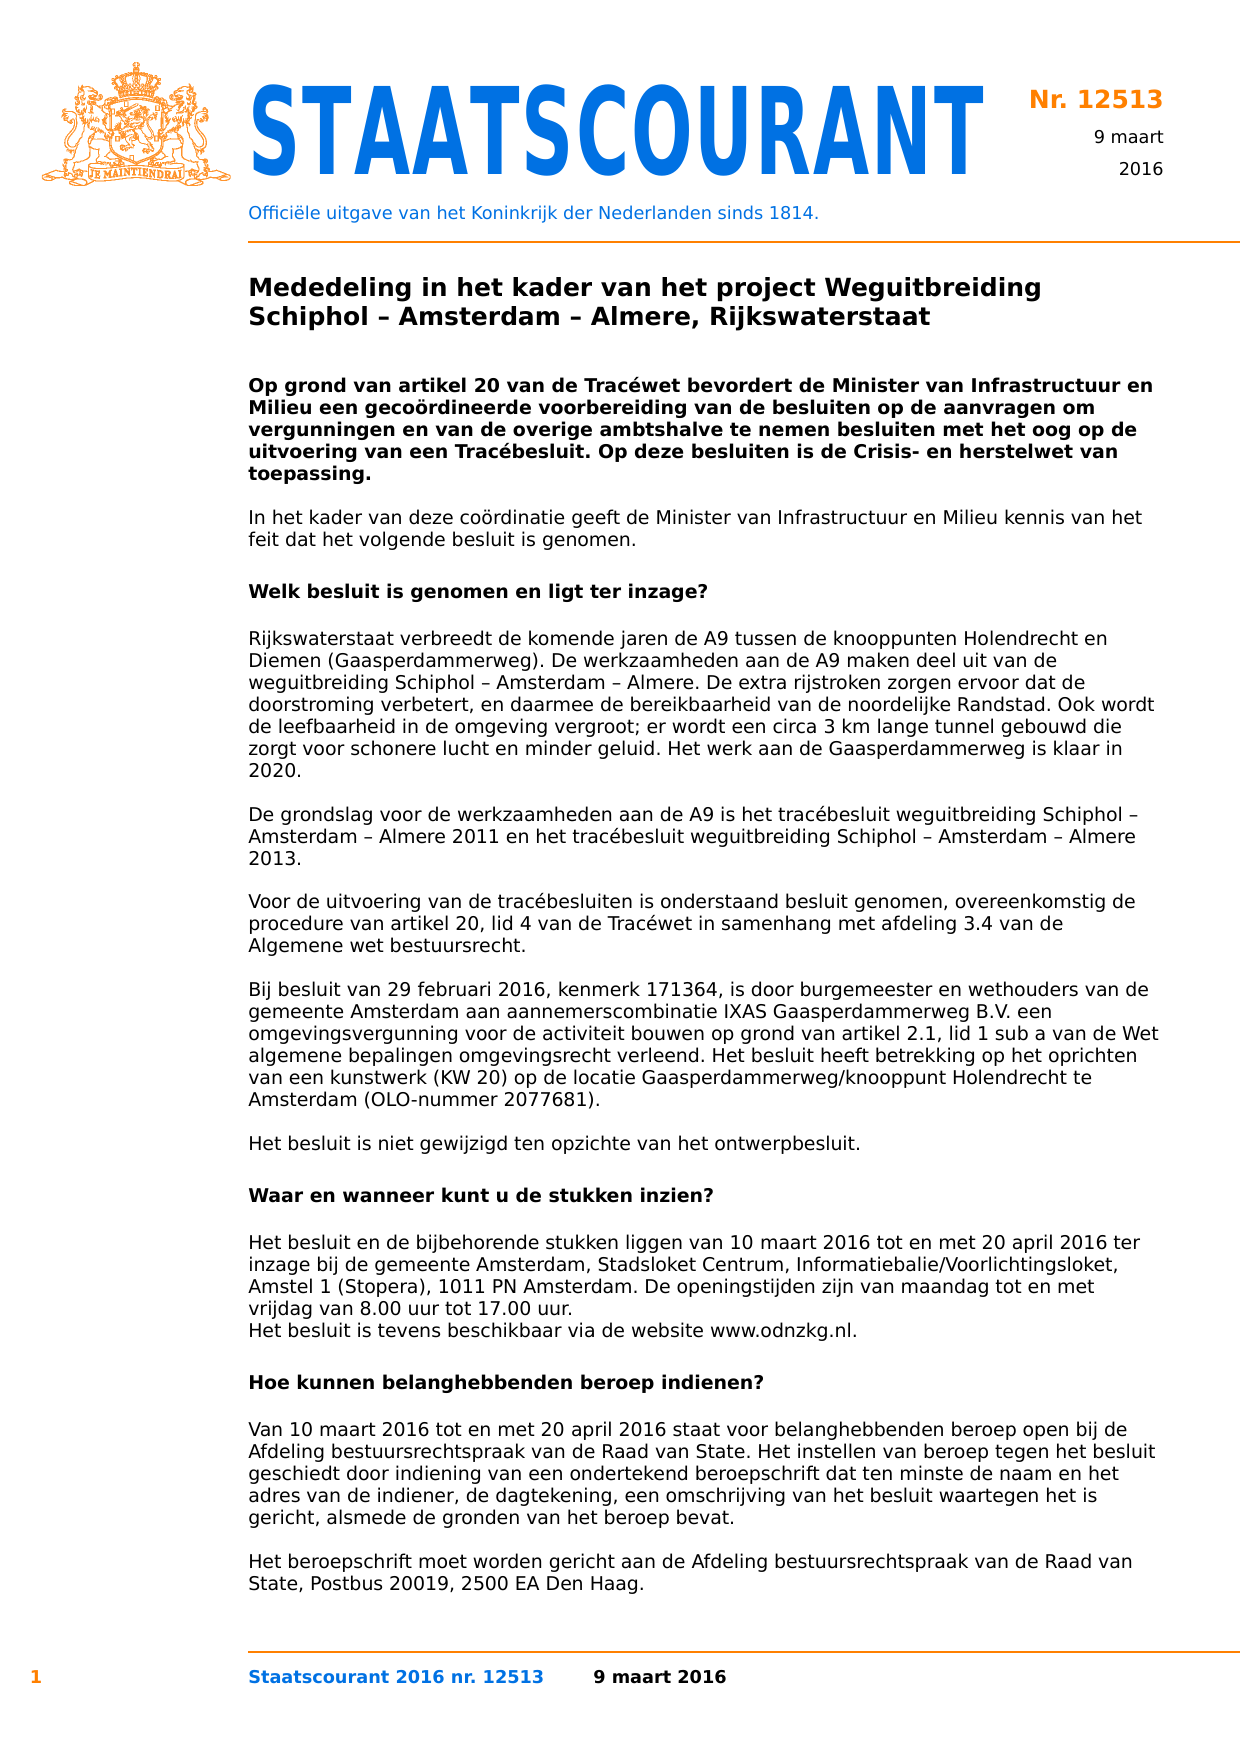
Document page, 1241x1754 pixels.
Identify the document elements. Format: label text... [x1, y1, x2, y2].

text In het kader van deze coördinatie geeft de Minister van Infrastructuur en Milieu kennis van het feit dat het volgende besluit is genomen. [248, 507, 1163, 551]
text Van 10 maart 2016 tot en met 20 april 2016 staat voor belanghebbenden beroep open bij de Afdeling bestuursrechtspraak van de Raad van State. Het instellen van beroep tegen het besluit geschiedt door indiening van een ondertekend beroepschrift dat ten minste de naam en het adres van de indiener, de dagtekening, een omschrijving van het besluit waartegen het is gericht, alsmede de gronden van het beroep bevat. [248, 1419, 1163, 1529]
text Het beroepschrift moet worden gericht aan de Afdeling bestuursrechtspraak van de Raad van State, Postbus 20019, 2500 EA Den Haag. [248, 1551, 1163, 1594]
text Bij besluit van 29 februari 2016, kenmerk 171364, is door burgemeester en wethouders van de gemeente Amsterdam aan aannemerscombinatie IXAS Gaasperdammerweg B.V. een omgevingsvergunning voor de activiteit bouwen op grond van artikel 2.1, lid 1 sub a van de Wet algemene bepalingen omgevingsrecht verleend. Het besluit heeft betrekking op het oprichten van een kunstwerk (KW 20) op de locatie Gaasperdammerweg/knooppunt Holendrecht te Amsterdam (OLO-nummer 2077681). [248, 979, 1163, 1111]
picture [41, 62, 231, 186]
text Op grond van artikel 20 van de Tracéwet bevordert de Minister van Infrastructuur en Milieu een gecoördineerde voorbereiding van de besluiten op de aanvragen om vergunningen en van de overige ambtshalve te nemen besluiten met het oog op de uitvoering van een Tracébesluit. Op deze besluiten is de Crisis- en herstelwet van toepassing. [248, 375, 1163, 485]
text Voor de uitvoering van de tracébesluiten is onderstaand besluit genomen, overeenkomstig de procedure van artikel 20, lid 4 van de Tracéwet in samenhang met afdeling 3.4 van de Algemene wet bestuursrecht. [248, 891, 1163, 957]
text De grondslag voor de werkzaamheden aan de A9 is het tracébesluit weguitbreiding Schiphol – Amsterdam – Almere 2011 en het tracébesluit weguitbreiding Schiphol – Amsterdam – Almere 2013. [248, 803, 1163, 869]
text Het besluit is tevens beschikbaar via de website www.odnzkg.nl. [248, 1320, 1163, 1342]
text Rijkswaterstaat verbreedt de komende jaren de A9 tussen de knooppunten Holendrecht en Diemen (Gaasperdammerweg). De werkzaamheden aan de A9 maken deel uit van de weguitbreiding Schiphol – Amsterdam – Almere. De extra rijstroken zorgen ervoor dat de doorstroming verbetert, en daarmee de bereikbaarheid van de noordelijke Randstad. Ook wordt de leefbaarheid in de omgeving vergroot; er wordt een circa 3 km lange tunnel gebouwd die zorgt voor schonere lucht en minder geluid. Het werk aan de Gaasperdammerweg is klaar in 2020. [248, 628, 1163, 782]
subtitle Hoe kunnen belanghebbenden beroep indienen? [248, 1372, 1163, 1394]
subtitle Welk besluit is genomen en ligt ter inzage? [248, 581, 1163, 603]
text Het besluit en de bijbehorende stukken liggen van 10 maart 2016 tot en met 20 april 2016 ter inzage bij de gemeente Amsterdam, Stadsloket Centrum, Informatiebalie/Voorlichtingsloket, Amstel 1 (Stopera), 1011 PN Amsterdam. De openingstijden zijn van maandag tot en met vrijdag van 8.00 uur tot 17.00 uur. [248, 1232, 1163, 1320]
table_header [25, 62, 248, 241]
table_cell Officiële uitgave van het Koninkrijk der Nederlanden sinds 1814. [248, 203, 1240, 241]
table_cell 2016 [998, 153, 1240, 203]
subtitle Mededeling in het kader van het project Weguitbreiding Schiphol – Amsterdam – Almere, Rijkswaterstaat [248, 273, 1163, 331]
table_header STAATSCOURANT [248, 62, 998, 203]
table_header Nr. 12513 [998, 62, 1240, 121]
table_cell 9 maart [998, 121, 1240, 153]
text Het besluit is niet gewijzigd ten opzichte van het ontwerpbesluit. [248, 1133, 1163, 1155]
subtitle Waar en wanneer kunt u de stukken inzien? [248, 1185, 1163, 1207]
